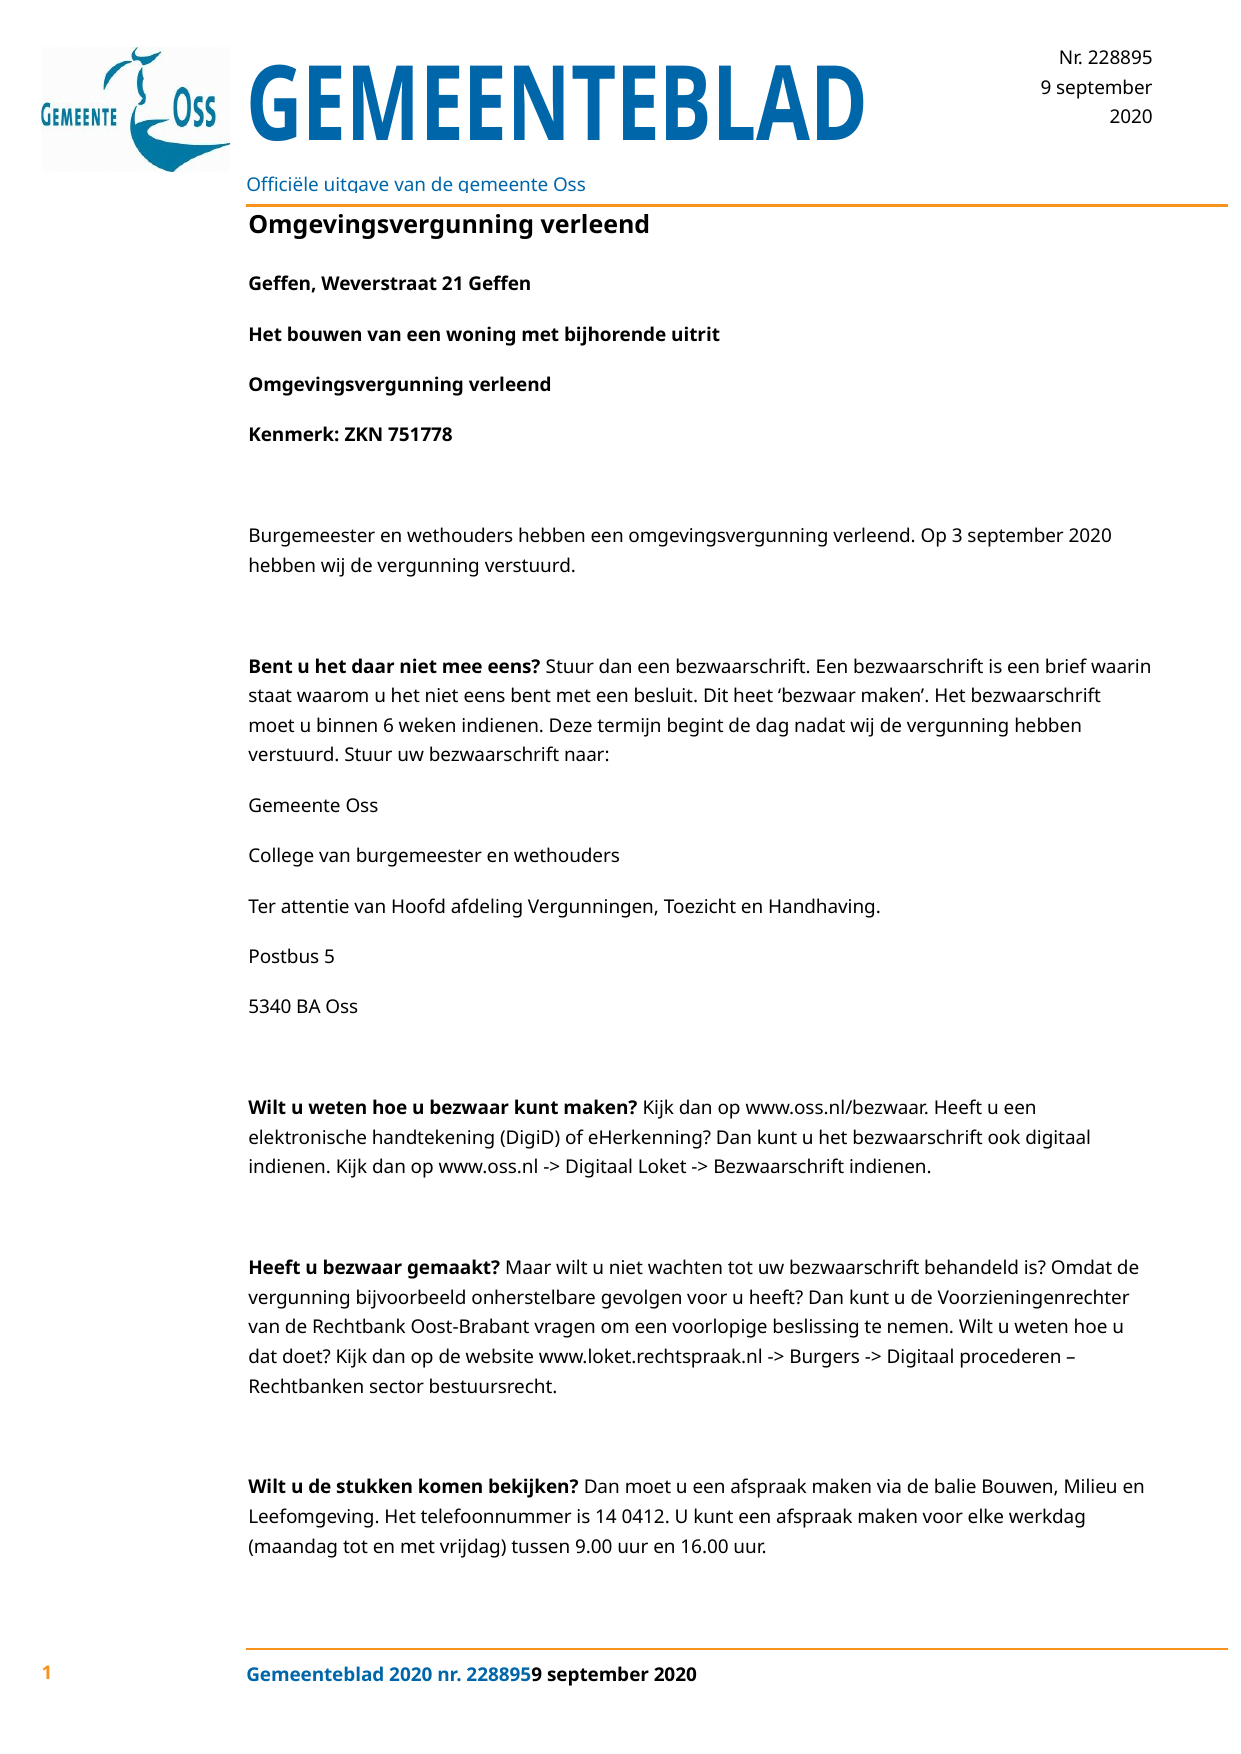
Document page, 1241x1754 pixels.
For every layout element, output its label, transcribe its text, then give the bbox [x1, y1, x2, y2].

text Heeft u bezwaar gemaakt? Maar wilt u niet wachten tot uw bezwaarschrift behandeld is? Omdat de vergunning bijvoorbeeld onherstelbare gevolgen voor u heeft? Dan kunt u de Voorzieningenrechter van de Rechtbank Oost-Brabant vragen om een voorlopige beslissing te nemen. Wilt u weten hoe u dat doet? Kijk dan op de website www.loket.rechtspraak.nl -> Burgers -> Digitaal procederen – Rechtbanken sector bestuursrecht. [248, 1254, 1152, 1398]
text Wilt u de stukken komen bekijken? Dan moet u een afspraak maken via de balie Bouwen, Milieu en Leefomgeving. Het telefoonnummer is 14 0412. U kunt een afspraak maken voor elke werkdag (maandag tot en met vrijdag) tussen 9.00 uur en 16.00 uur. [248, 1474, 1152, 1558]
text Bent u het daar niet mee eens? Stuur dan een bezwaarschrift. Een bezwaarschrift is een brief waarin staat waarom u het niet eens bent met een besluit. Dit heet ‘bezwaar maken’. Het bezwaarschrift moet u binnen 6 weken indienen. Deze termijn begint de dag nadat wij de vergunning hebben verstuurd. Stuur uw bezwaarschrift naar: [248, 653, 1152, 767]
text Kenmerk: ZKN 751778 [248, 422, 1152, 447]
text Het bouwen van een woning met bijhorende uitrit [248, 321, 1152, 346]
text Gemeente Oss [248, 792, 1152, 818]
text 5340 BA Oss [248, 994, 1152, 1019]
text Ter attentie van Hoofd afdeling Vergunningen, Toezicht en Handhaving. [248, 893, 1152, 918]
text Burgemeester en wethouders hebben een omgevingsvergunning verleend. Op 3 september 2020 hebben wij de vergunning verstuurd. [248, 522, 1152, 578]
text College van burgemeester en wethouders [248, 842, 1152, 868]
text Omgevingsvergunning verleend [248, 207, 1152, 241]
text Postbus 5 [248, 943, 1152, 969]
text Geffen, Weverstraat 21 Geffen [248, 270, 1152, 296]
text Omgevingsvergunning verleend [248, 371, 1152, 397]
text Wilt u weten hoe u bezwaar kunt maken? Kijk dan op www.oss.nl/bezwaar. Heeft u een elektronische handtekening (DigiD) of eHerkenning? Dan kunt u het bezwaarschrift ook digitaal indienen. Kijk dan op www.oss.nl -> Digitaal Loket -> Bezwaarschrift indienen. [248, 1094, 1152, 1179]
picture [41, 47, 231, 172]
